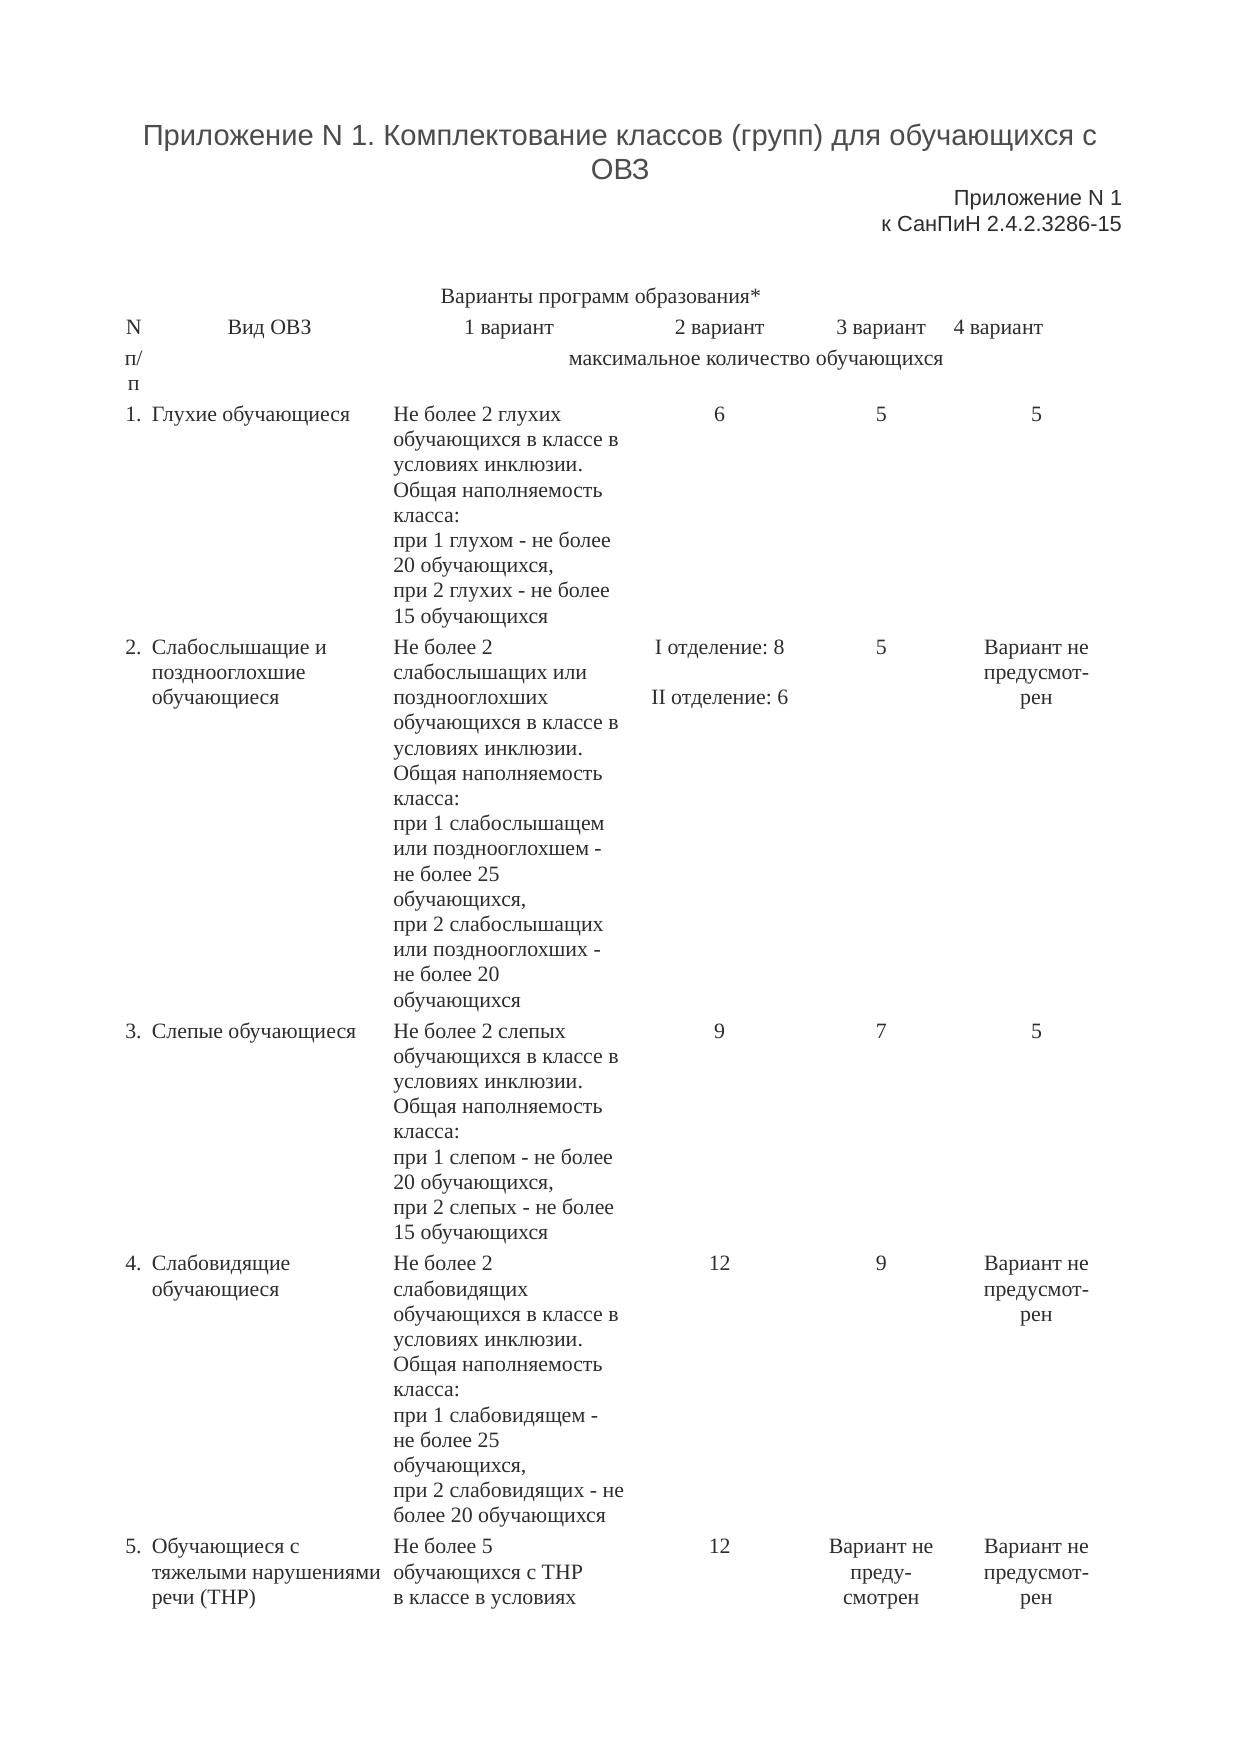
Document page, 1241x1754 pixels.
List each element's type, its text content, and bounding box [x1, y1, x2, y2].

table_cell Глухие обучающиеся [149, 398, 390, 631]
table_cell Варианты программ образования* [390, 280, 811, 311]
table_cell 1 вариант [390, 311, 627, 342]
table_cell [950, 280, 1122, 311]
table_cell 5. [118, 1531, 149, 1612]
table_header [390, 269, 627, 280]
table_cell [149, 280, 390, 311]
table_cell I отделение: 8 II отделение: 6 [628, 631, 811, 1015]
table_header [628, 269, 811, 280]
table_cell Вариант не предусмот- рен [950, 631, 1122, 1015]
table_cell Слепые обучающиеся [149, 1015, 390, 1247]
table_cell Не более 2 слабовидящих обучающихся в классе в условиях инклюзии. Общая наполняемость класса: при 1 слабовидящем - не более 25 обучающихся, при 2 слабовидящих - не более 20 обучающихся [390, 1248, 627, 1531]
table_cell 7 [811, 1015, 950, 1247]
table_cell 2. [118, 631, 149, 1015]
table_cell N [118, 311, 149, 342]
table_cell 9 [628, 1015, 811, 1247]
table_cell 9 [811, 1248, 950, 1531]
table_header [149, 269, 390, 280]
table_cell п/п [118, 342, 149, 398]
table_cell 3 вариант [811, 311, 950, 342]
table_cell Не более 2 слепых обучающихся в классе в условиях инклюзии. Общая наполняемость класса: при 1 слепом - не более 20 обучающихся, при 2 слепых - не более 15 обучающихся [390, 1015, 627, 1247]
table_cell Не более 2 слабослышащих или позднооглохших обучающихся в классе в условиях инклюзии. Общая наполняемость класса: при 1 слабослышащем или позднооглохшем - не более 25 обучающихся, при 2 слабослышащих или позднооглохших - не более 20 обучающихся [390, 631, 627, 1015]
table_header [811, 269, 950, 280]
table_cell 12 [628, 1531, 811, 1612]
table_cell 12 [628, 1248, 811, 1531]
table_cell Вариант не предусмот- рен [950, 1248, 1122, 1531]
table_header [118, 269, 149, 280]
table_cell [811, 280, 950, 311]
table_cell Вариант не предусмот- рен [950, 1531, 1122, 1612]
table_cell Не более 2 глухих обучающихся в классе в условиях инклюзии. Общая наполняемость класса: при 1 глухом - не более 20 обучающихся, при 2 глухих - не более 15 обучающихся [390, 398, 627, 631]
table_cell Слабовидящие обучающиеся [149, 1248, 390, 1531]
table_cell [118, 280, 149, 311]
table_cell Обучающиеся с тяжелыми нарушениями речи (ТНР) [149, 1531, 390, 1612]
table_cell 6 [628, 398, 811, 631]
table_cell Вид ОВЗ [149, 311, 390, 342]
table_cell Слабослышащие и позднооглохшие обучающиеся [149, 631, 390, 1015]
table_cell 2 вариант [628, 311, 811, 342]
table_cell 4. [118, 1248, 149, 1531]
table_cell максимальное количество обучающихся [390, 342, 1122, 398]
table_cell 5 [811, 631, 950, 1015]
table_cell 4 вариант [950, 311, 1122, 342]
table_cell Не более 5 обучающихся с ТНР в классе в условиях [390, 1531, 627, 1612]
table_cell 1. [118, 398, 149, 631]
table_cell 5 [950, 1015, 1122, 1247]
table_cell 5 [811, 398, 950, 631]
table_cell 3. [118, 1015, 149, 1247]
table_header [950, 269, 1122, 280]
subtitle Приложение N 1. Комплектование классов (групп) для обучающихся с ОВЗ [118, 118, 1122, 185]
table_cell Вариант не преду- смотрен [811, 1531, 950, 1612]
text Приложение N 1 к СанПиН 2.4.2.3286-15 [118, 185, 1122, 236]
table_cell [149, 342, 390, 398]
table_cell 5 [950, 398, 1122, 631]
